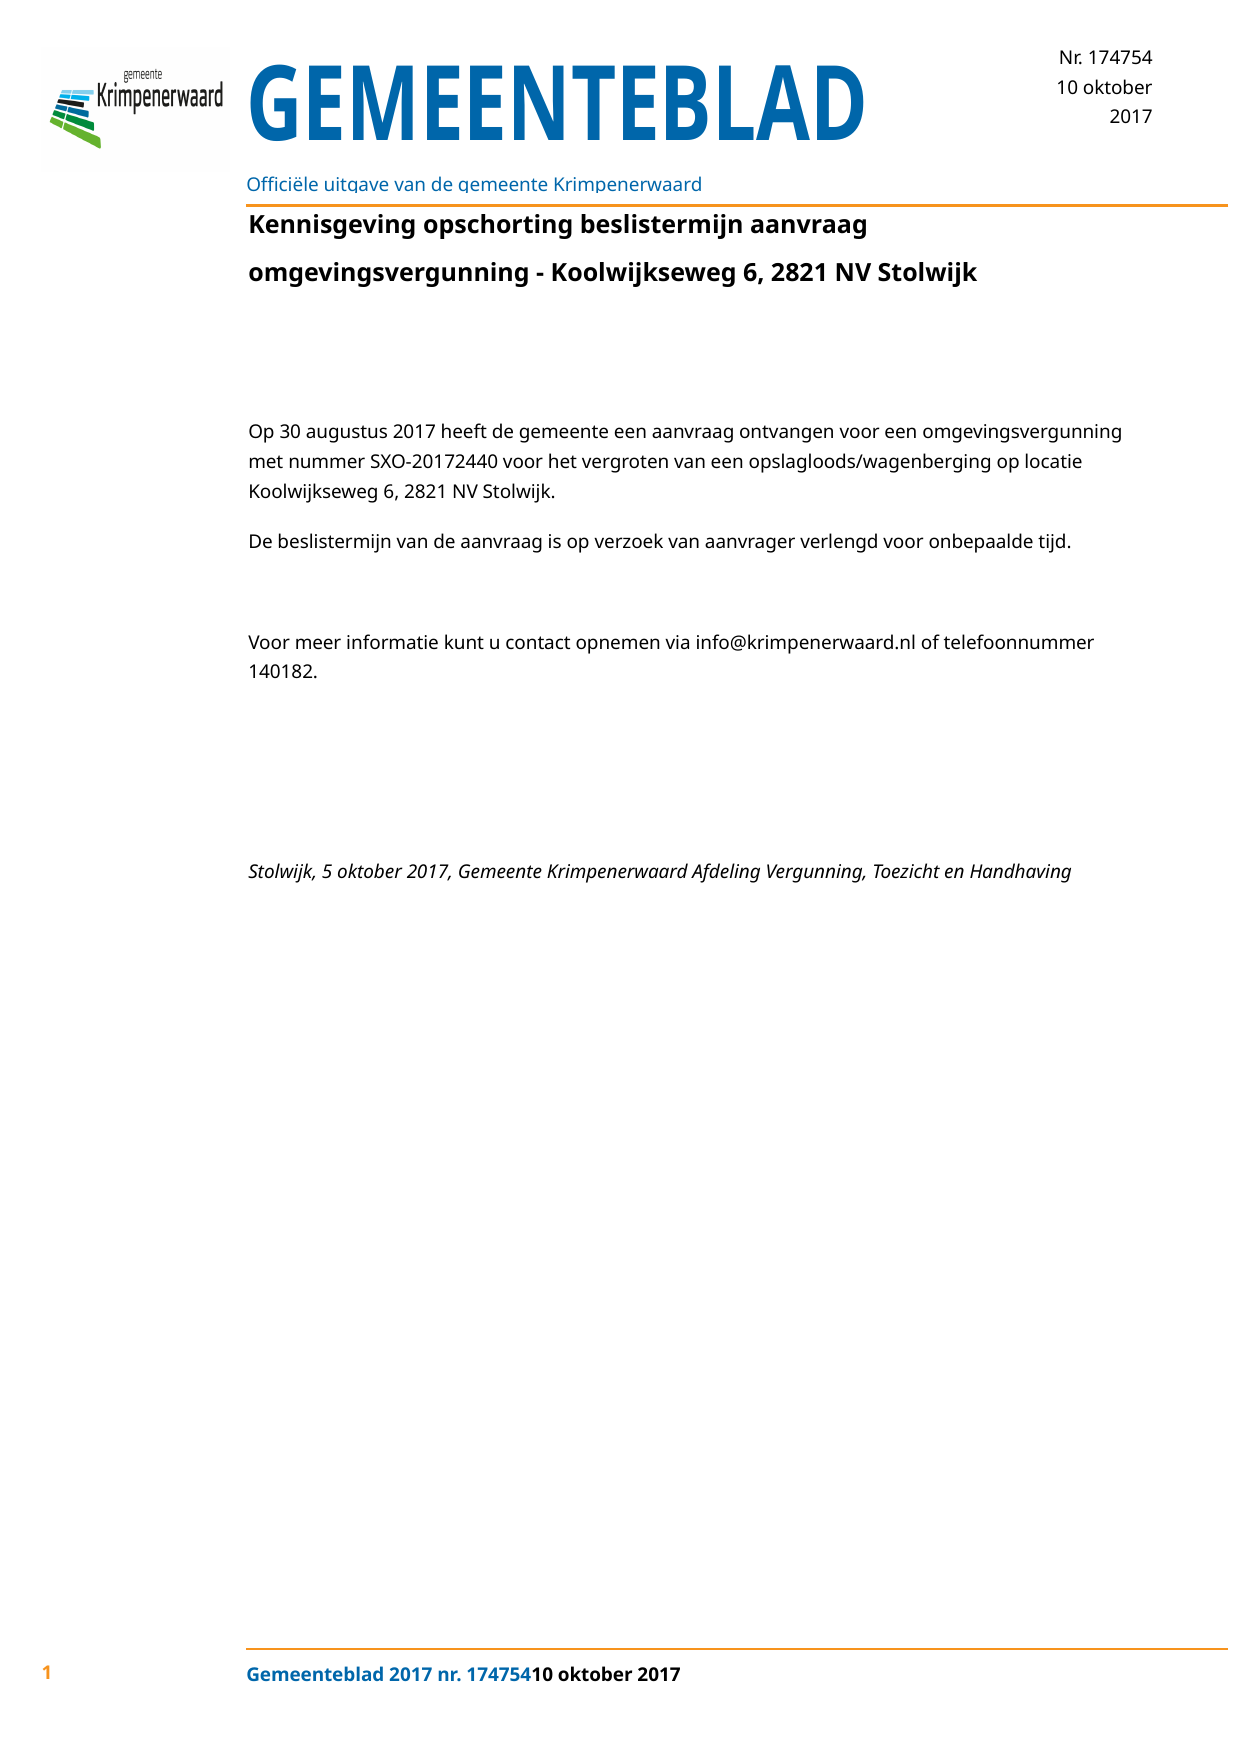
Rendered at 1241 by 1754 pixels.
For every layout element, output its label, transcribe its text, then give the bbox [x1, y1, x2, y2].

text Stolwijk, 5 oktober 2017, Gemeente Krimpenerwaard Afdeling Vergunning, Toezicht en Handhaving [248, 858, 1152, 883]
text De beslistermijn van de aanvraag is op verzoek van aanvrager verlengd voor onbepaalde tijd. [248, 528, 1152, 554]
picture [41, 47, 231, 172]
text Op 30 augustus 2017 heeft de gemeente een aanvraag ontvangen voor een omgevingsvergunning met nummer SXO-20172440 voor het vergroten van een opslagloods/wagenberging op locatie Koolwijkseweg 6, 2821 NV Stolwijk. [248, 419, 1152, 504]
text Kennisgeving opschorting beslistermijn aanvraag omgevingsvergunning - Koolwijkseweg 6, 2821 NV Stolwijk [248, 207, 1152, 288]
text Voor meer informatie kunt u contact opnemen via info@krimpenerwaard.nl of telefoonnummer 140182. [248, 629, 1152, 684]
